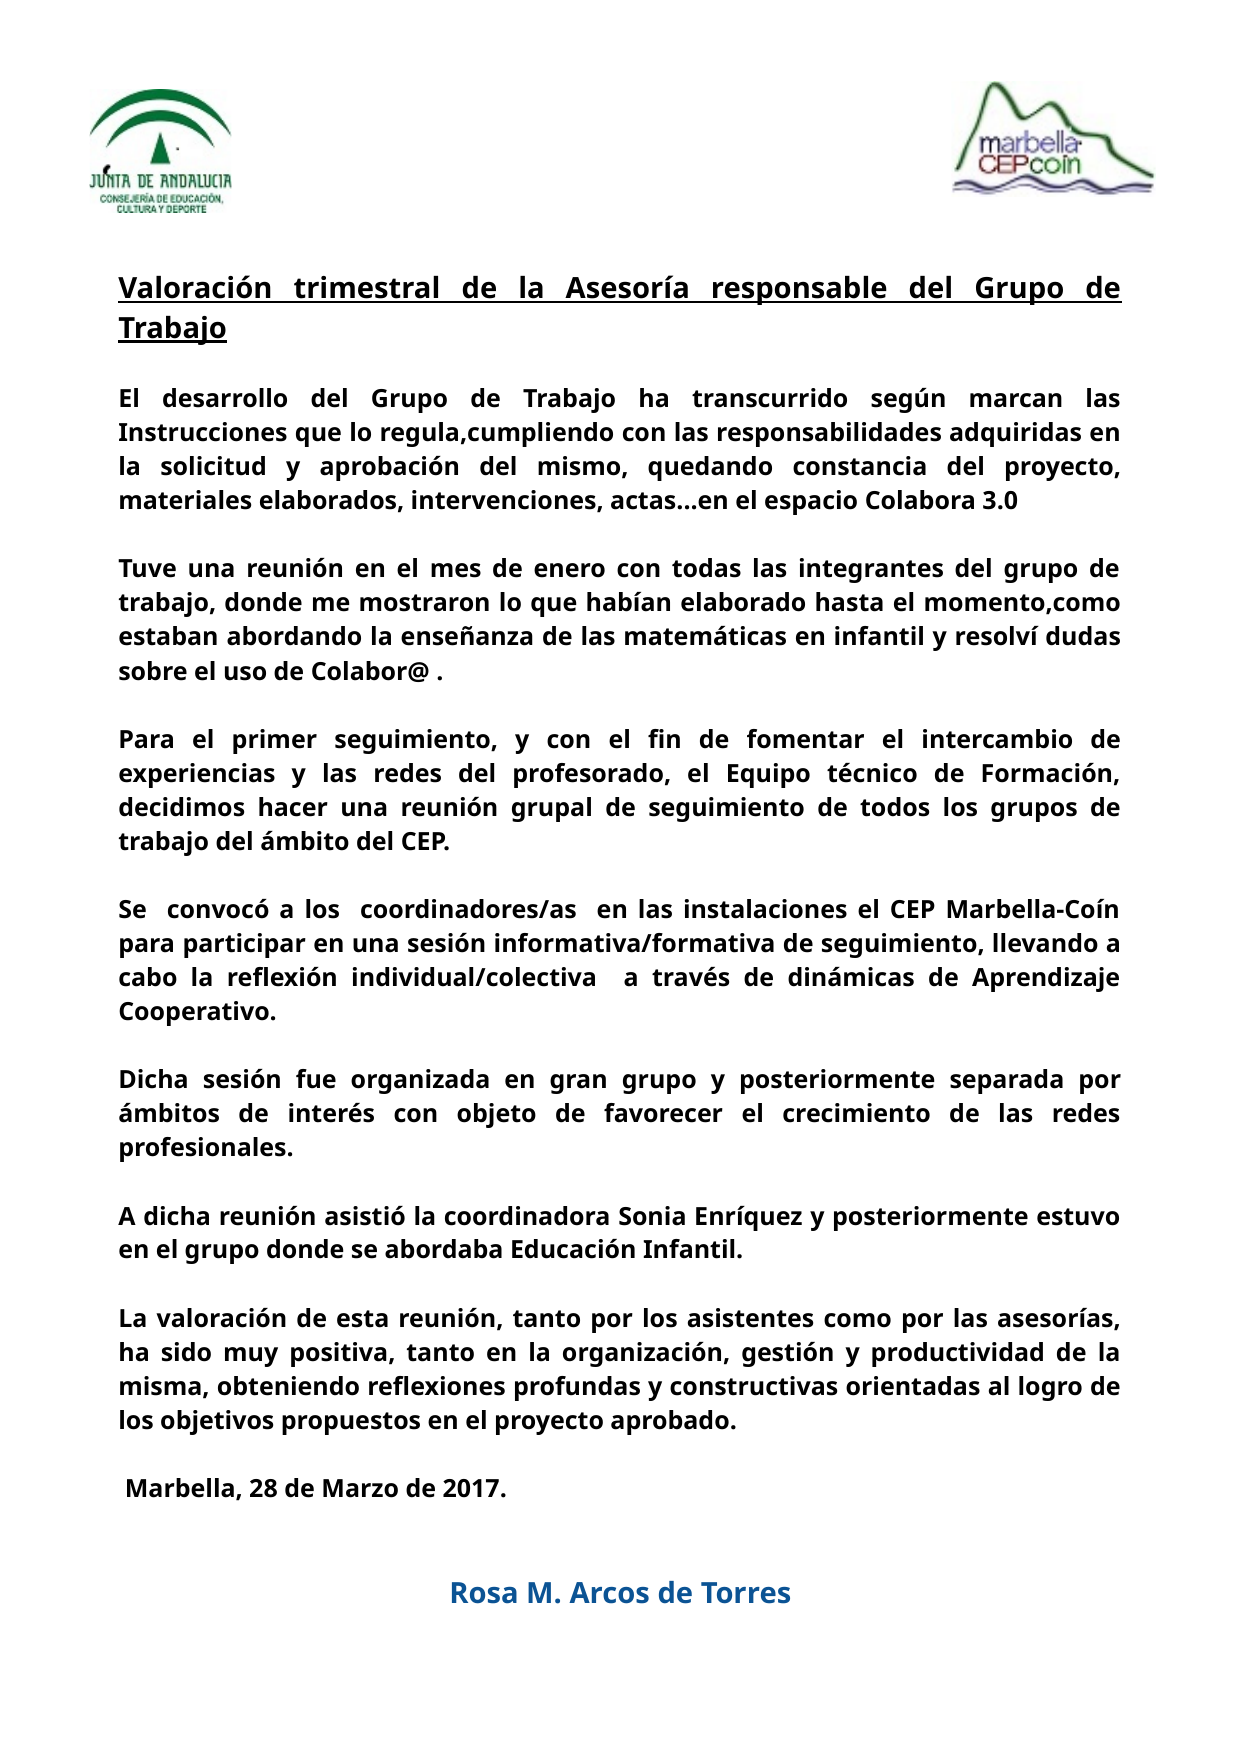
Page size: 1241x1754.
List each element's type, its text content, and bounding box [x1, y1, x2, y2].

text Se convocó a los coordinadores/as en las instalaciones el CEP Marbella-Coín para participar en una sesión informativa/formativa de seguimiento, llevando a cabo la reflexión individual/colectiva a través de dinámicas de Aprendizaje Cooperativo. [118, 892, 1122, 1028]
text Trabajo [118, 303, 1122, 347]
text A dicha reunión asistió la coordinadora Sonia Enríquez y posteriormente estuvo en el grupo donde se abordaba Educación Infantil. [118, 1198, 1122, 1266]
text El desarrollo del Grupo de Trabajo ha transcurrido según marcan las Instrucciones que lo regula,cumpliendo con las responsabilidades adquiridas en la solicitud y aprobación del mismo, quedando constancia del proyecto, materiales elaborados, intervenciones, actas...en el espacio Colabora 3.0 [118, 381, 1122, 517]
text Rosa M. Arcos de Torres [118, 1573, 1122, 1612]
text Para el primer seguimiento, y con el fin de fomentar el intercambio de experiencias y las redes del profesorado, el Equipo técnico de Formación, decidimos hacer una reunión grupal de seguimiento de todos los grupos de trabajo del ámbito del CEP. [118, 721, 1122, 857]
picture [89, 89, 232, 213]
text Tuve una reunión en el mes de enero con todas las integrantes del grupo de trabajo, donde me mostraron lo que habían elaborado hasta el momento,como estaban abordando la enseñanza de las matemáticas en infantil y resolví dudas sobre el uso de Colabor@ . [118, 551, 1122, 687]
picture [951, 81, 1156, 197]
text Valoración trimestral de la Asesoría responsable del Grupo de [118, 267, 1122, 301]
text Dicha sesión fue organizada en gran grupo y posteriormente separada por ámbitos de interés con objeto de favorecer el crecimiento de las redes profesionales. [118, 1062, 1122, 1164]
text Marbella, 28 de Marzo de 2017. [118, 1471, 1122, 1505]
text La valoración de esta reunión, tanto por los asistentes como por las asesorías, ha sido muy positiva, tanto en la organización, gestión y productividad de la misma, obteniendo reflexiones profundas y constructivas orientadas al logro de los objetivos propuestos en el proyecto aprobado. [118, 1300, 1122, 1437]
